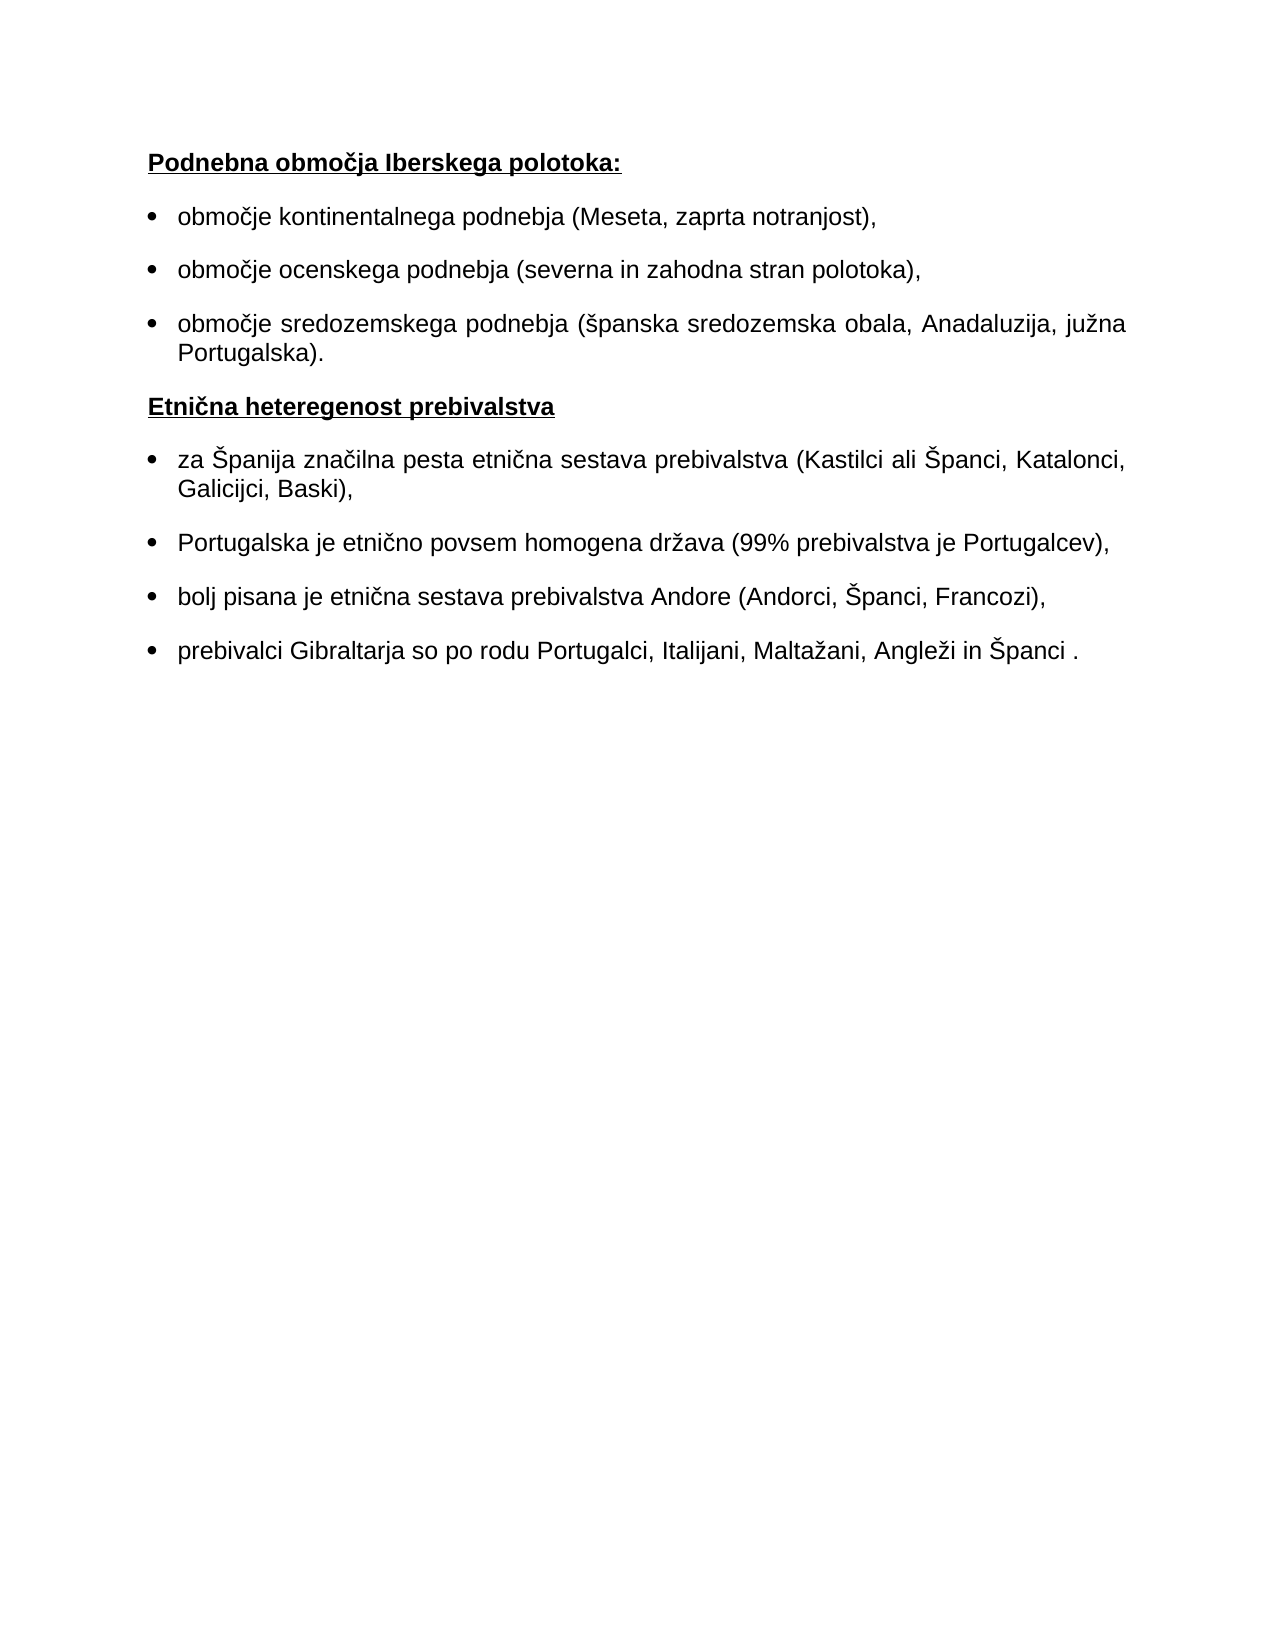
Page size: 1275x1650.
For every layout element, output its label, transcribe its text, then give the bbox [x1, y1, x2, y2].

list prebivalci Gibraltarja so po rodu Portugalci, Italijani, Maltažani, Angleži in Španci . [148, 636, 1127, 665]
list bolj pisana je etnična sestava prebivalstva Andore (Andorci, Španci, Francozi), [148, 582, 1127, 611]
text Etnična heteregenost prebivalstva [148, 392, 1127, 421]
list za Španija značilna pesta etnična sestava prebivalstva (Kastilci ali Španci, Katalonci, Galicijci, Baski), [148, 446, 1127, 503]
list območje ocenskega podnebja (severna in zahodna stran polotoka), [148, 255, 1127, 284]
list Portugalska je etnično povsem homogena država (99% prebivalstva je Portugalcev), [148, 528, 1127, 557]
text Podnebna območja Iberskega polotoka: [148, 148, 1127, 176]
list območje kontinentalnega podnebja (Meseta, zaprta notranjost), [148, 201, 1127, 230]
list območje sredozemskega podnebja (španska sredozemska obala, Anadaluzija, južna Portugalska). [148, 309, 1127, 367]
